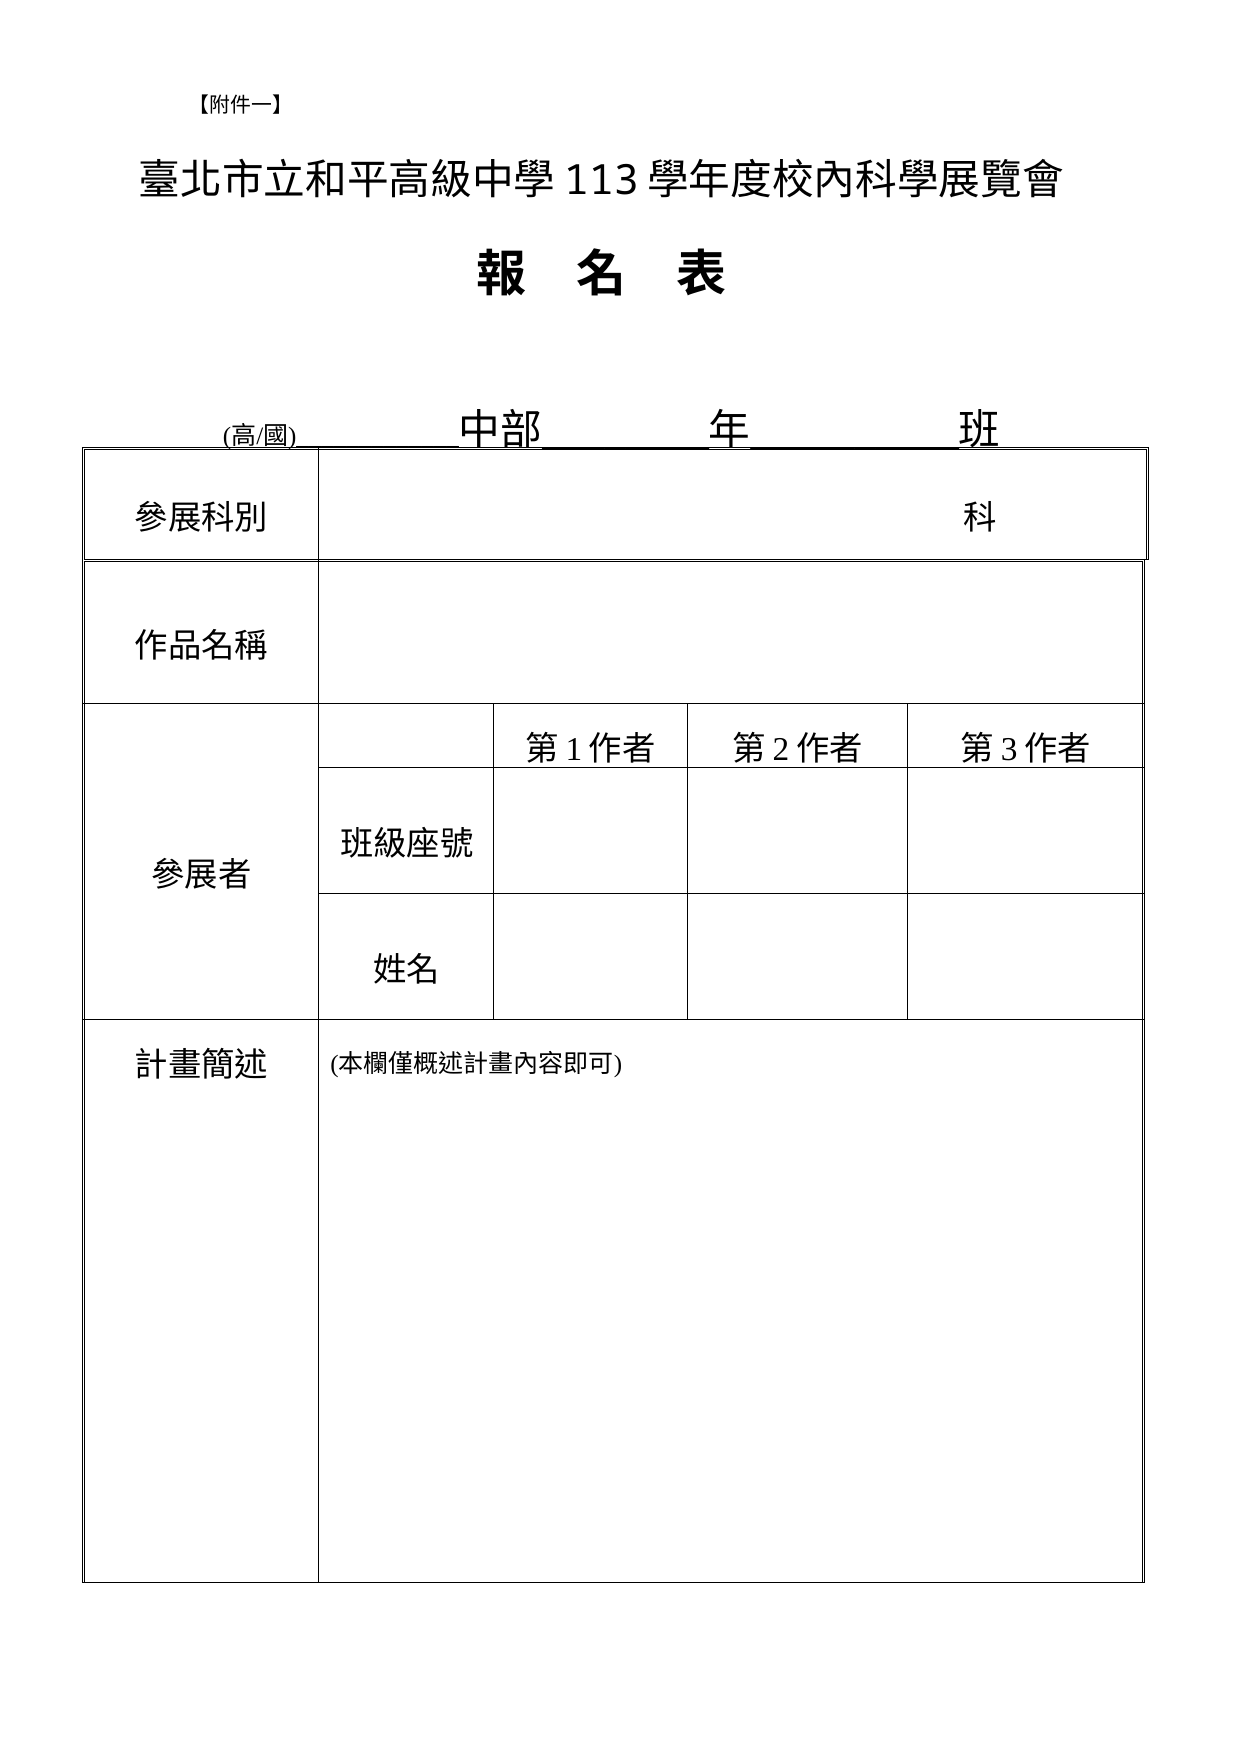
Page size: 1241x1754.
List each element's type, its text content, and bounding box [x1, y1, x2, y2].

table_cell 第2作者 [688, 704, 907, 767]
table_cell [688, 768, 907, 893]
text (高/國)_____________中部________年__________班 [129, 385, 1087, 447]
table_cell [908, 768, 1142, 893]
table_cell 姓名 [319, 894, 493, 1019]
table_cell (本欄僅概述計畫內容即可) [319, 1020, 1142, 1582]
table_cell 班級座號 [319, 768, 493, 893]
table_cell [319, 704, 493, 767]
table_header 參展科別 [85, 450, 318, 559]
text 報 名 表 [115, 197, 1087, 322]
table_header 科 [319, 450, 1146, 559]
table_cell 參展者 [85, 704, 318, 1019]
table_cell [494, 894, 687, 1019]
table_cell 作品名稱 [85, 562, 318, 703]
table_cell [494, 768, 687, 893]
table_cell 計畫簡述 [85, 1020, 318, 1582]
table_cell 第3作者 [908, 704, 1142, 767]
text 臺北市立和平高級中學113學年度校內科學展覽會 [115, 135, 1087, 197]
table_cell [688, 894, 907, 1019]
table_cell [908, 894, 1142, 1019]
table_cell [319, 562, 1142, 703]
table_cell 第1作者 [494, 704, 687, 767]
